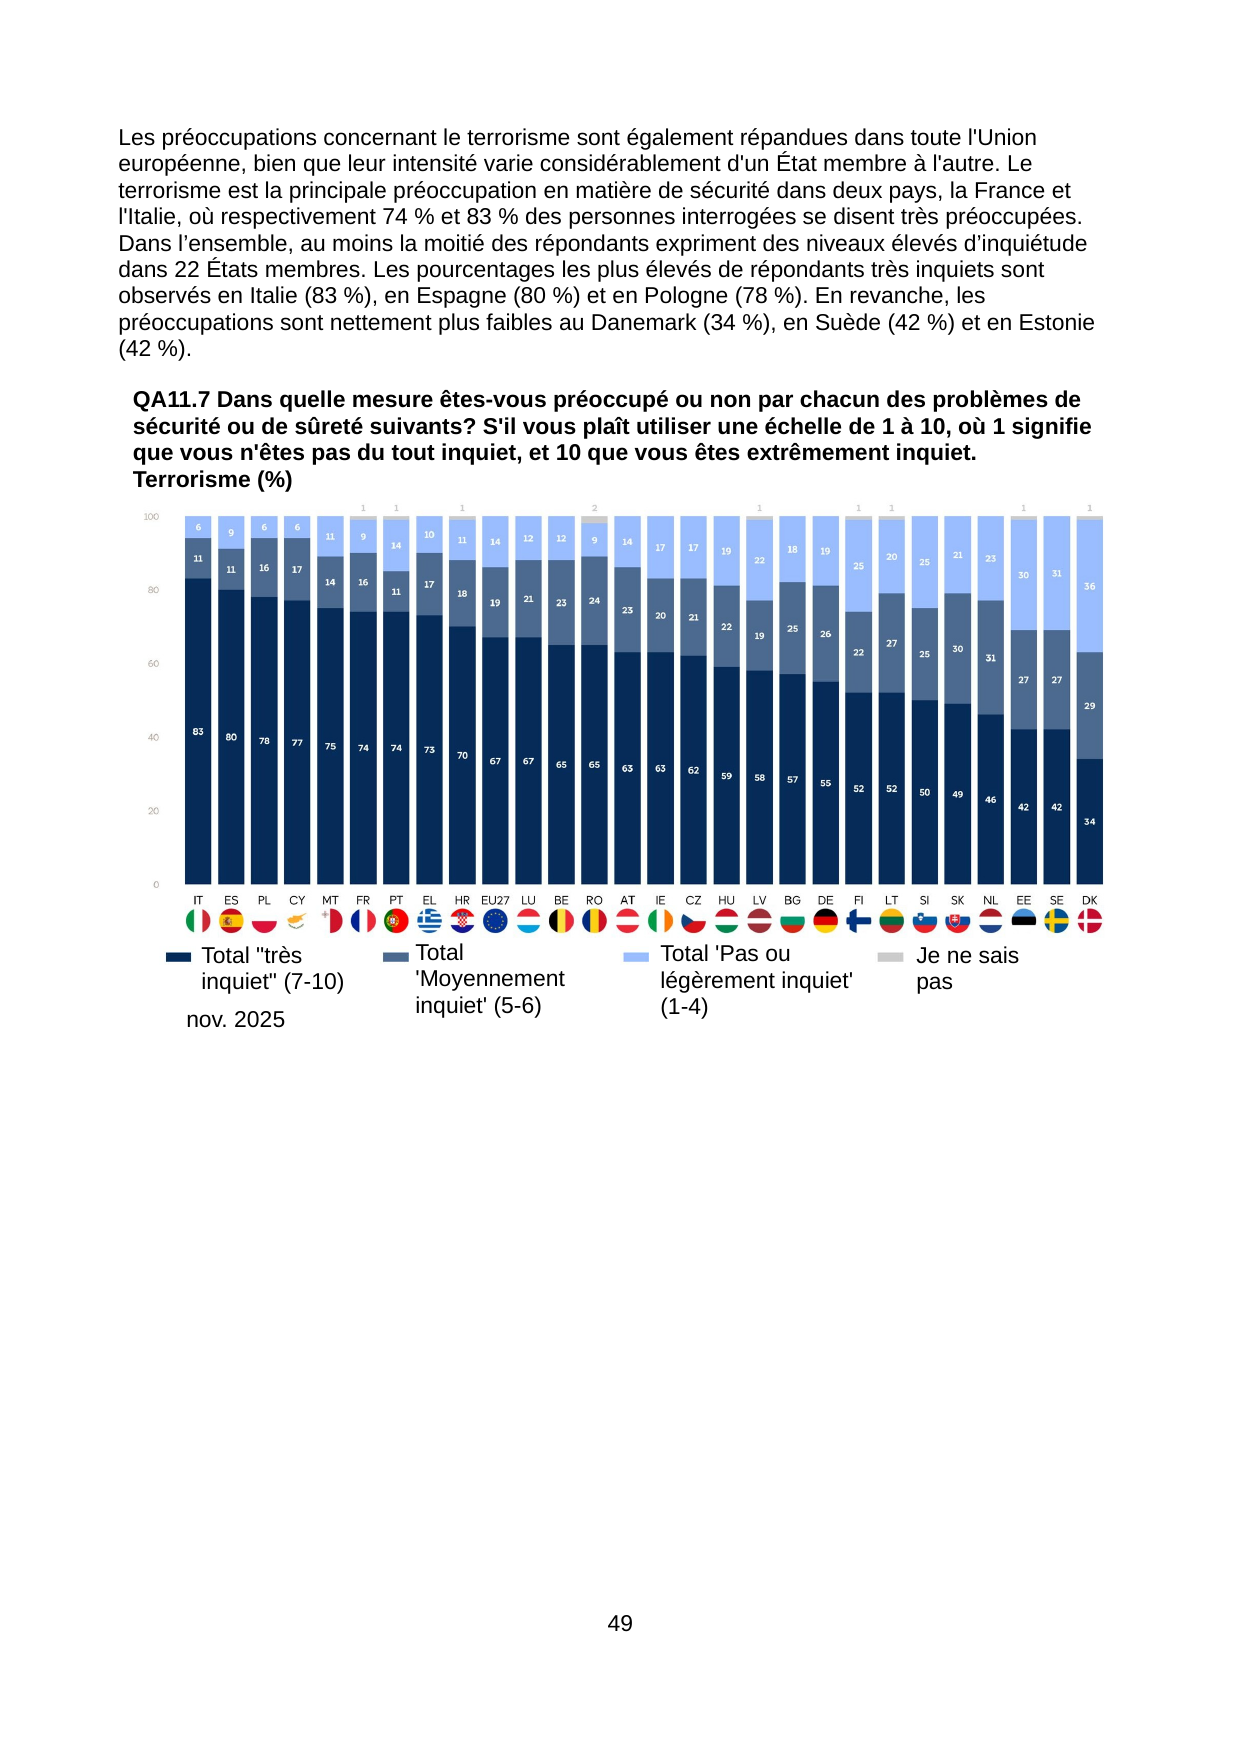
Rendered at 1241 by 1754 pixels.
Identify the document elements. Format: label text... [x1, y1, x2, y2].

text Les préoccupations concernant le terrorisme sont également répandues dans toute l'Union européenne, bien que leur intensité varie considérablement d'un État membre à l'autre. Le terrorisme est la principale préoccupation en matière de sécurité dans deux pays, la France et l'Italie, où respectivement 74 % et 83 % des personnes interrogées se disent très préoccupées. Dans l’ensemble, au moins la moitié des répondants expriment des niveaux élevés d’inquiétude dans 22 États membres. Les pourcentages les plus élevés de répondants très inquiets sont observés en Italie (83 %), en Espagne (80 %) et en Pologne (78 %). En revanche, les préoccupations sont nettement plus faibles au Danemark (34 %), en Suède (42 %) et en Estonie (42 %). [118, 124, 1122, 361]
picture [158, 943, 908, 965]
picture [135, 494, 1109, 938]
